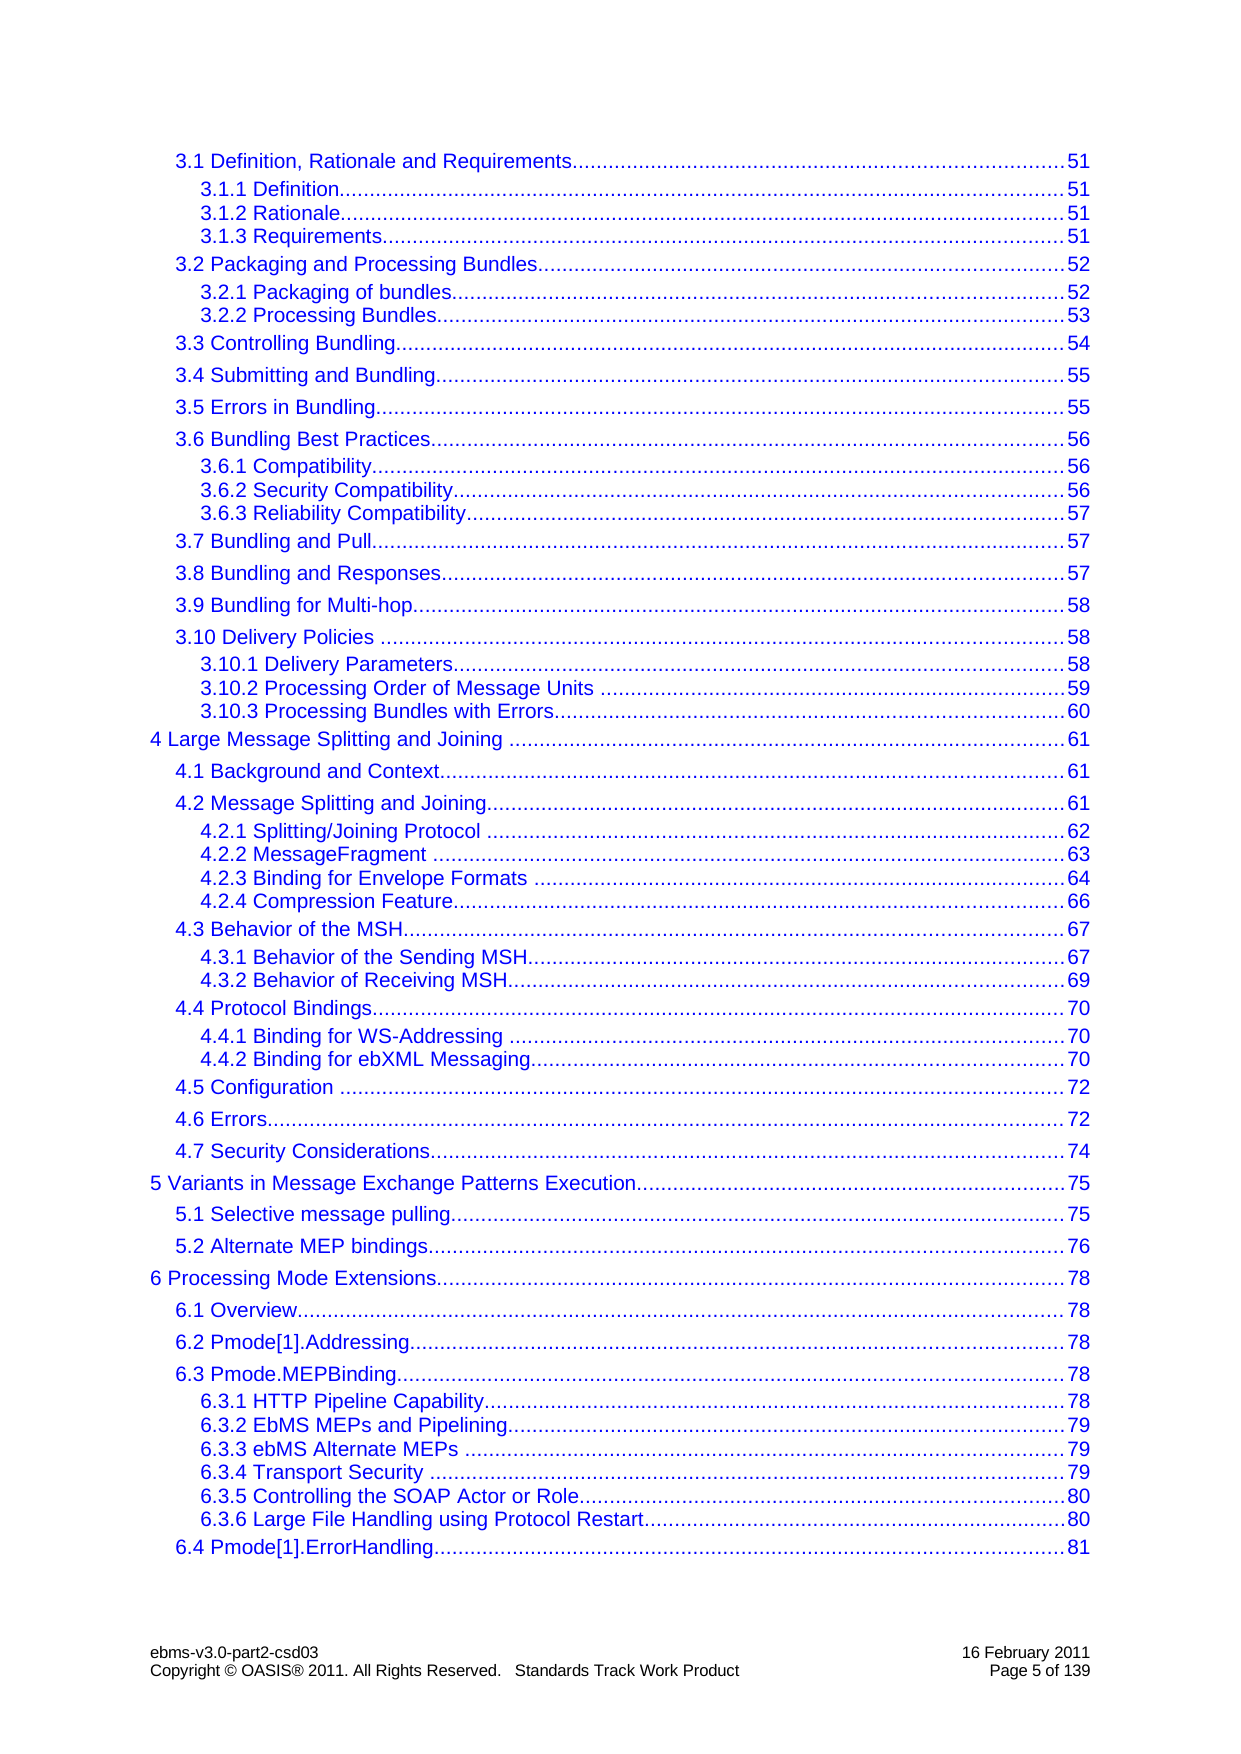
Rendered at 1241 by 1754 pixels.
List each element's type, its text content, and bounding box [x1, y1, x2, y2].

text 6.4 Pmode[1].ErrorHandling 81 [175, 1535, 1090, 1559]
text 4.4.1 Binding for WS-Addressing 70 [200, 1024, 1090, 1048]
text 3.1 Definition, Rationale and Requirements 51 [175, 150, 1090, 173]
text 3.8 Bundling and Responses 57 [175, 561, 1090, 585]
text 4.5 Configuration 72 [175, 1075, 1090, 1099]
text 4.4.2 Binding for ebXML Messaging 70 [200, 1048, 1090, 1071]
text 6.3.1 HTTP Pipeline Capability 78 [200, 1390, 1090, 1413]
text 3.6 Bundling Best Practices 56 [175, 427, 1090, 451]
text 3.10 Delivery Policies 58 [175, 625, 1090, 649]
text 6.3.5 Controlling the SOAP Actor or Role 80 [200, 1484, 1090, 1508]
text 3.10.2 Processing Order of Message Units 59 [200, 676, 1090, 700]
text 3.3 Controlling Bundling 54 [175, 331, 1090, 355]
text 4.7 Security Considerations 74 [175, 1139, 1090, 1163]
text 4.3.2 Behavior of Receiving MSH 69 [200, 969, 1090, 992]
text 4.3 Behavior of the MSH 67 [175, 917, 1090, 941]
text 5.1 Selective message pulling 75 [175, 1203, 1090, 1226]
text 4 Large Message Splitting and Joining 61 [150, 728, 1090, 751]
text 3.2.1 Packaging of bundles 52 [200, 280, 1090, 304]
text 6.3.6 Large File Handling using Protocol Restart 80 [200, 1508, 1090, 1531]
text 6.3.2 EbMS MEPs and Pipelining 79 [200, 1413, 1090, 1437]
text 6.2 Pmode[1].Addressing 78 [175, 1330, 1090, 1354]
text 6.3.4 Transport Security 79 [200, 1461, 1090, 1484]
text 6.3 Pmode.MEPBinding 78 [175, 1362, 1090, 1386]
text 4.4 Protocol Bindings 70 [175, 996, 1090, 1020]
text 4.2 Message Splitting and Joining 61 [175, 791, 1090, 815]
text 4.2.1 Splitting/Joining Protocol 62 [200, 819, 1090, 843]
text 6.3.3 ebMS Alternate MEPs 79 [200, 1437, 1090, 1461]
text 3.1.3 Requirements 51 [200, 225, 1090, 248]
text 3.2.2 Processing Bundles 53 [200, 304, 1090, 327]
text 3.1.1 Definition 51 [200, 178, 1090, 201]
text 3.1.2 Rationale 51 [200, 201, 1090, 225]
text 6 Processing Mode Extensions 78 [150, 1267, 1090, 1290]
text 3.6.3 Reliability Compatibility 57 [200, 502, 1090, 525]
text 5 Variants in Message Exchange Patterns Execution 75 [150, 1171, 1090, 1194]
text 3.4 Submitting and Bundling 55 [175, 363, 1090, 387]
text 3.6.2 Security Compatibility 56 [200, 478, 1090, 502]
text 3.9 Bundling for Multi-hop 58 [175, 593, 1090, 617]
text 5.2 Alternate MEP bindings 76 [175, 1235, 1090, 1258]
text 3.10.3 Processing Bundles with Errors 60 [200, 700, 1090, 723]
text 3.10.1 Delivery Parameters 58 [200, 653, 1090, 676]
text 4.1 Background and Context 61 [175, 759, 1090, 783]
text 4.2.2 MessageFragment 63 [200, 843, 1090, 866]
text 4.3.1 Behavior of the Sending MSH 67 [200, 945, 1090, 969]
text 6.1 Overview 78 [175, 1298, 1090, 1322]
text 3.7 Bundling and Pull 57 [175, 529, 1090, 553]
text 4.2.4 Compression Feature 66 [200, 890, 1090, 913]
text 4.2.3 Binding for Envelope Formats 64 [200, 866, 1090, 890]
text 3.2 Packaging and Processing Bundles 52 [175, 252, 1090, 276]
text 4.6 Errors 72 [175, 1107, 1090, 1131]
text 3.6.1 Compatibility 56 [200, 455, 1090, 478]
text 3.5 Errors in Bundling 55 [175, 395, 1090, 419]
